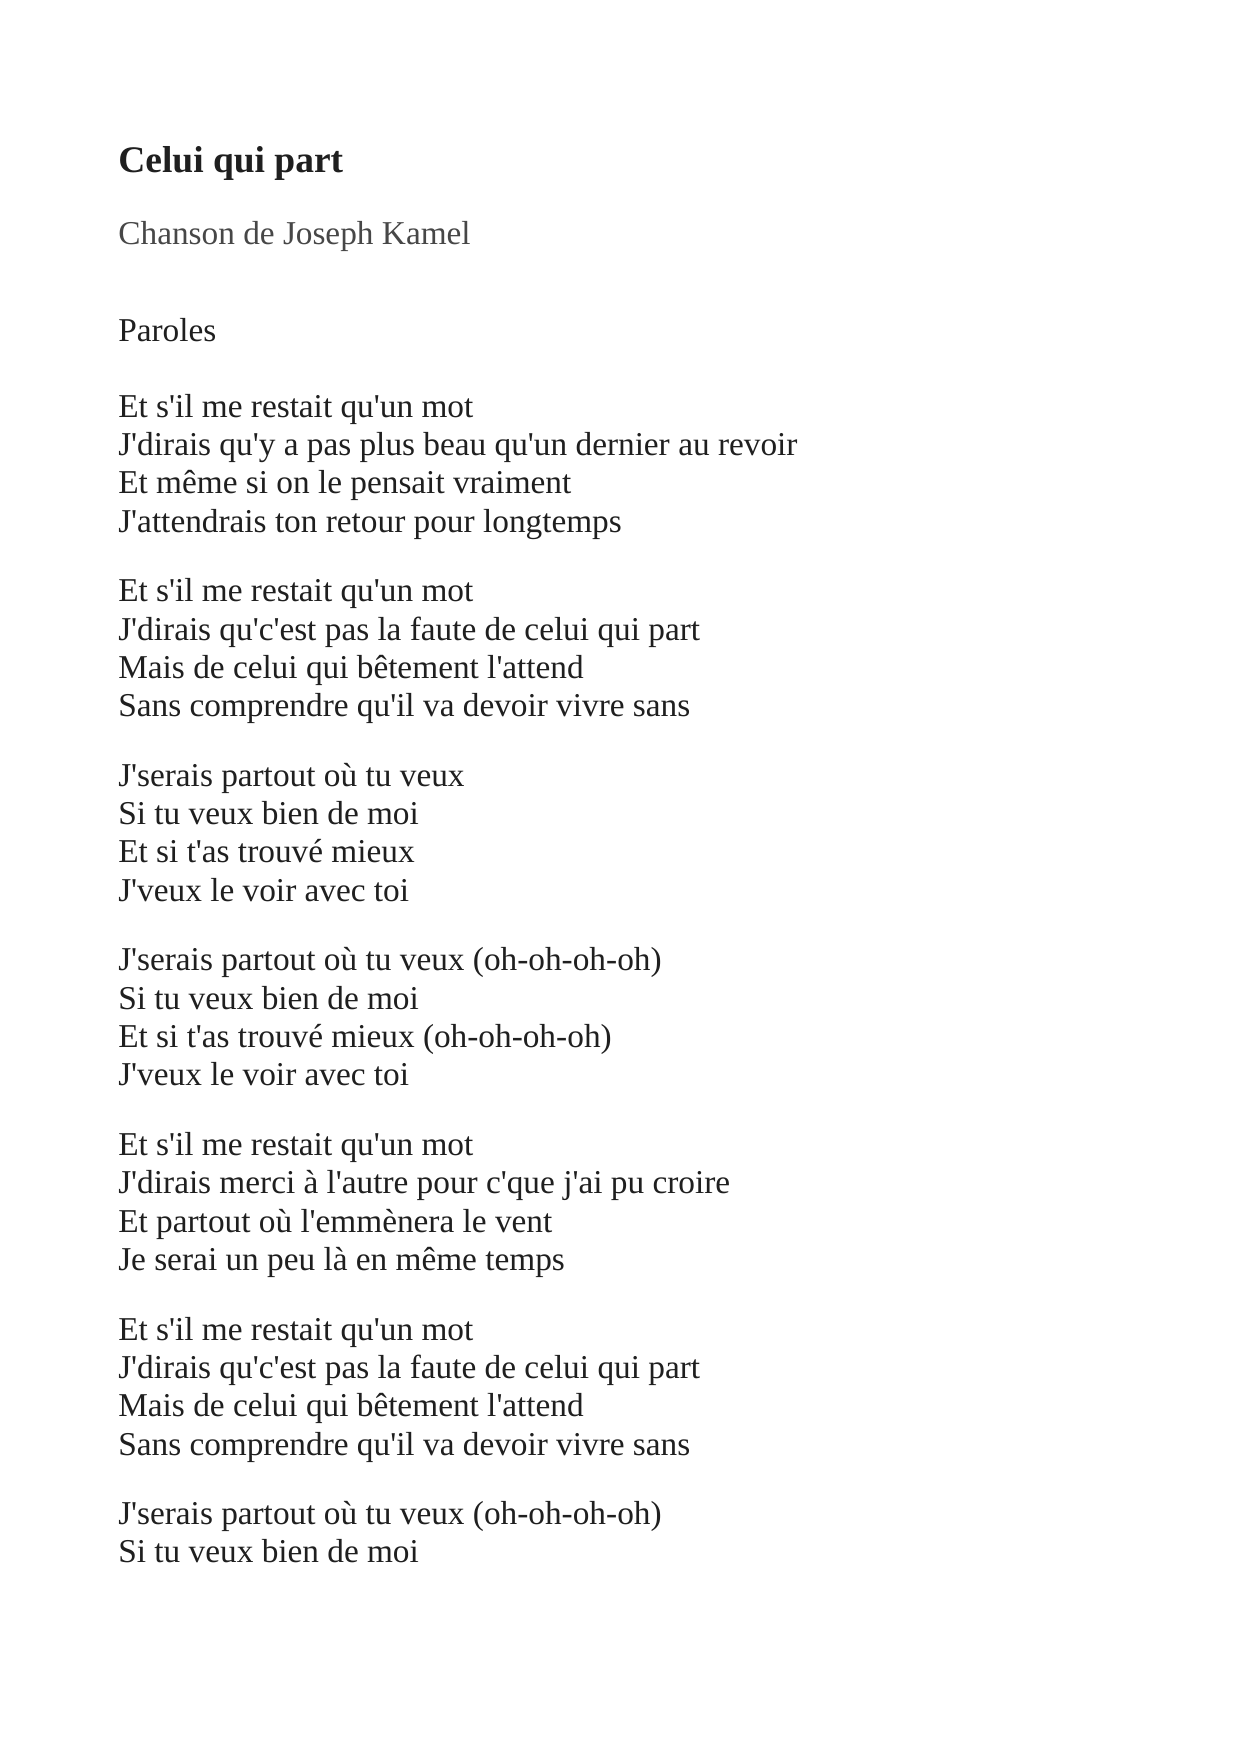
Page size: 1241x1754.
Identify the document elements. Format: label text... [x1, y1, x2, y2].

text Et s'il me restait qu'un mot J'dirais qu'c'est pas la faute de celui qui part Mais de celui qui bêtement l'attend Sans comprendre qu'il va devoir vivre sans [118, 571, 1122, 724]
text Paroles [118, 266, 1122, 348]
text J'serais partout où tu veux (oh-oh-oh-oh) Si tu veux bien de moi Et si t'as trouvé mieux (oh-oh-oh-oh) J'veux le voir avec toi [118, 940, 1122, 1093]
text Et s'il me restait qu'un mot J'dirais qu'c'est pas la faute de celui qui part Mais de celui qui bêtement l'attend Sans comprendre qu'il va devoir vivre sans [118, 1309, 1122, 1462]
text Et s'il me restait qu'un mot J'dirais qu'y a pas plus beau qu'un dernier au revoir Et même si on le pensait vraiment J'attendrais ton retour pour longtemps [118, 386, 1122, 539]
text J'serais partout où tu veux Si tu veux bien de moi Et si t'as trouvé mieux J'veux le voir avec toi [118, 755, 1122, 908]
text J'serais partout où tu veux (oh-oh-oh-oh) Si tu veux bien de moi [118, 1493, 1122, 1570]
text Chanson de Joseph Kamel [118, 213, 1097, 252]
text Et s'il me restait qu'un mot J'dirais merci à l'autre pour c'que j'ai pu croire Et partout où l'emmènera le vent Je serai un peu là en même temps [118, 1124, 1122, 1278]
text Celui qui part [118, 124, 1097, 181]
